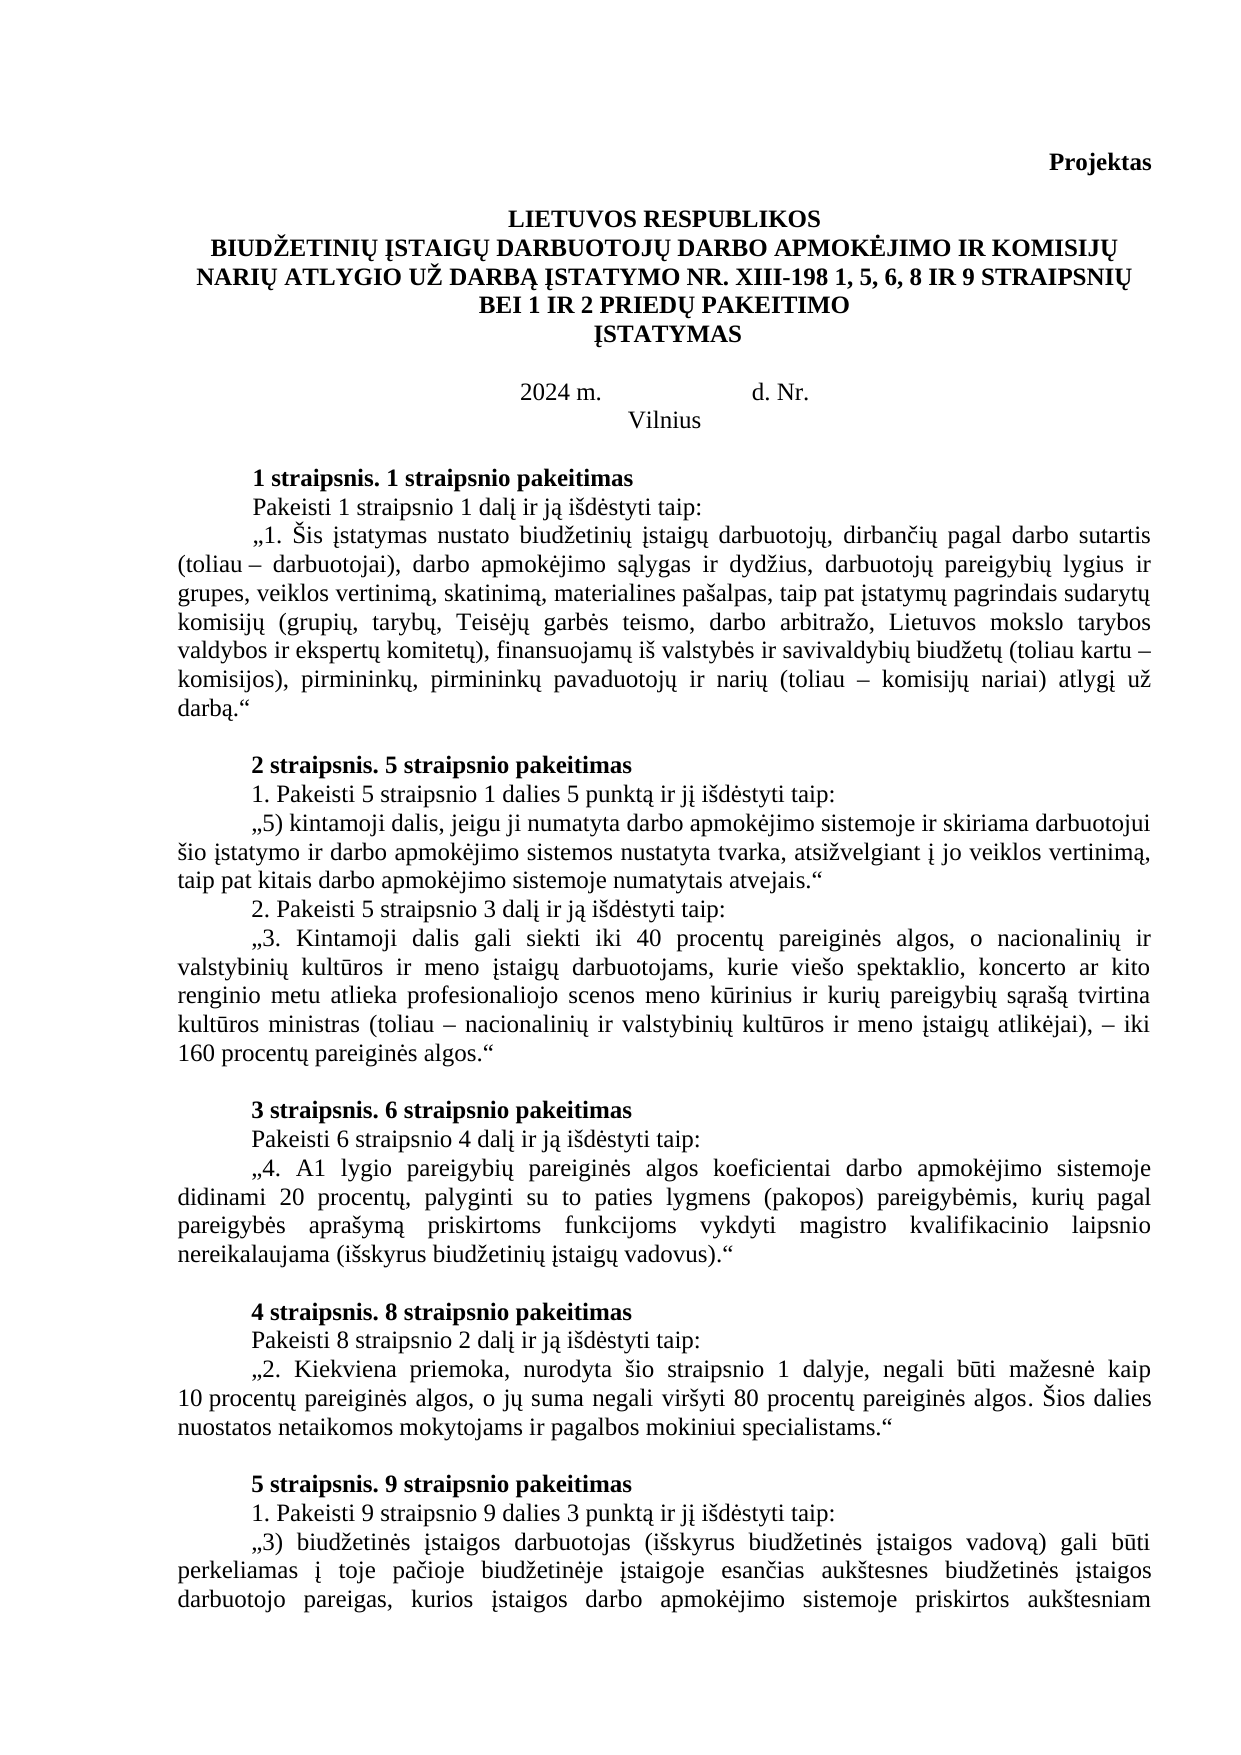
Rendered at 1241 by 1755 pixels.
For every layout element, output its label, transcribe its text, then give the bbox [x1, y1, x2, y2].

text LIETUVOS RESPUBLIKOS [177, 204, 1152, 233]
text Projektas [177, 147, 1152, 176]
text ĮSTATYMAS [177, 319, 1152, 348]
text „3. Kintamoji dalis gali siekti iki 40 procentų pareiginės algos, o nacionalinių ir valstybinių kultūros ir meno įstaigų darbuotojams, kurie viešo spektaklio, koncerto ar kito renginio metu atlieka profesionaliojo scenos meno kūrinius ir kurių pareigybių sąrašą tvirtina kultūros ministras (toliau – nacionalinių ir valstybinių kultūros ir meno įstaigų atlikėjai), – iki 160 procentų pareiginės algos.“ [177, 923, 1152, 1067]
text Pakeisti 8 straipsnio 2 dalį ir ją išdėstyti taip: [177, 1326, 1152, 1354]
text 3 straipsnis. 6 straipsnio pakeitimas [177, 1096, 1152, 1124]
text 5 straipsnis. 9 straipsnio pakeitimas [177, 1469, 1152, 1498]
text 2024 m. d. Nr. [177, 377, 1152, 406]
text „1. Šis įstatymas nustato biudžetinių įstaigų darbuotojų, dirbančių pagal darbo sutartis (toliau – darbuotojai), darbo apmokėjimo sąlygas ir dydžius, darbuotojų pareigybių lygius ir grupes, veiklos vertinimą, skatinimą, materialines pašalpas, taip pat įstatymų pagrindais sudarytų komisijų (grupių, tarybų, Teisėjų garbės teismo, darbo arbitražo, Lietuvos mokslo tarybos valdybos ir ekspertų komitetų), finansuojamų iš valstybės ir savivaldybių biudžetų (toliau kartu – komisijos), pirmininkų, pirmininkų pavaduotojų ir narių (toliau – komisijų nariai) atlygį už darbą.“ [177, 521, 1152, 722]
text Pakeisti 1 straipsnio 1 dalį ir ją išdėstyti taip: [177, 492, 1152, 521]
text Vilnius [177, 406, 1152, 434]
text 4 straipsnis. 8 straipsnio pakeitimas [177, 1297, 1152, 1326]
text BIUDŽETINIŲ įstaigų darbuotojų darbo apmokėjimo ir komisijų narių atlygio už darbą įstatymo nr. xiii-198 1, 5, 6, 8 ir 9 STRAIPSNIŲ bei 1 IR 2 priedų PAKEITIMO [177, 233, 1152, 319]
text Pakeisti 6 straipsnio 4 dalį ir ją išdėstyti taip: [177, 1124, 1152, 1153]
text 2. Pakeisti 5 straipsnio 3 dalį ir ją išdėstyti taip: [177, 894, 1152, 923]
text 1 straipsnis. 1 straipsnio pakeitimas [177, 463, 1152, 492]
text „2. Kiekviena priemoka, nurodyta šio straipsnio 1 dalyje, negali būti mažesnė kaip 10 procentų pareiginės algos, o jų suma negali viršyti 80 procentų pareiginės algos. Šios dalies nuostatos netaikomos mokytojams ir pagalbos mokiniui specialistams.“ [177, 1354, 1152, 1441]
text 2 straipsnis. 5 straipsnio pakeitimas [177, 751, 1152, 779]
text 1. Pakeisti 9 straipsnio 9 dalies 3 punktą ir jį išdėstyti taip: [177, 1498, 1152, 1527]
text 1. Pakeisti 5 straipsnio 1 dalies 5 punktą ir jį išdėstyti taip: [177, 779, 1152, 808]
text „3) biudžetinės įstaigos darbuotojas (išskyrus biudžetinės įstaigos vadovą) gali būti perkeliamas į toje pačioje biudžetinėje įstaigoje esančias aukštesnes biudžetinės įstaigos darbuotojo pareigas, kurios įstaigos darbo apmokėjimo sistemoje priskirtos aukštesniam [177, 1527, 1152, 1613]
text „5) kintamoji dalis, jeigu ji numatyta darbo apmokėjimo sistemoje ir skiriama darbuotojui šio įstatymo ir darbo apmokėjimo sistemos nustatyta tvarka, atsižvelgiant į jo veiklos vertinimą, taip pat kitais darbo apmokėjimo sistemoje numatytais atvejais.“ [177, 808, 1152, 894]
text „4. A1 lygio pareigybių pareiginės algos koeficientai darbo apmokėjimo sistemoje didinami 20 procentų, palyginti su to paties lygmens (pakopos) pareigybėmis, kurių pagal pareigybės aprašymą priskirtoms funkcijoms vykdyti magistro kvalifikacinio laipsnio nereikalaujama (išskyrus biudžetinių įstaigų vadovus).“ [177, 1153, 1152, 1268]
